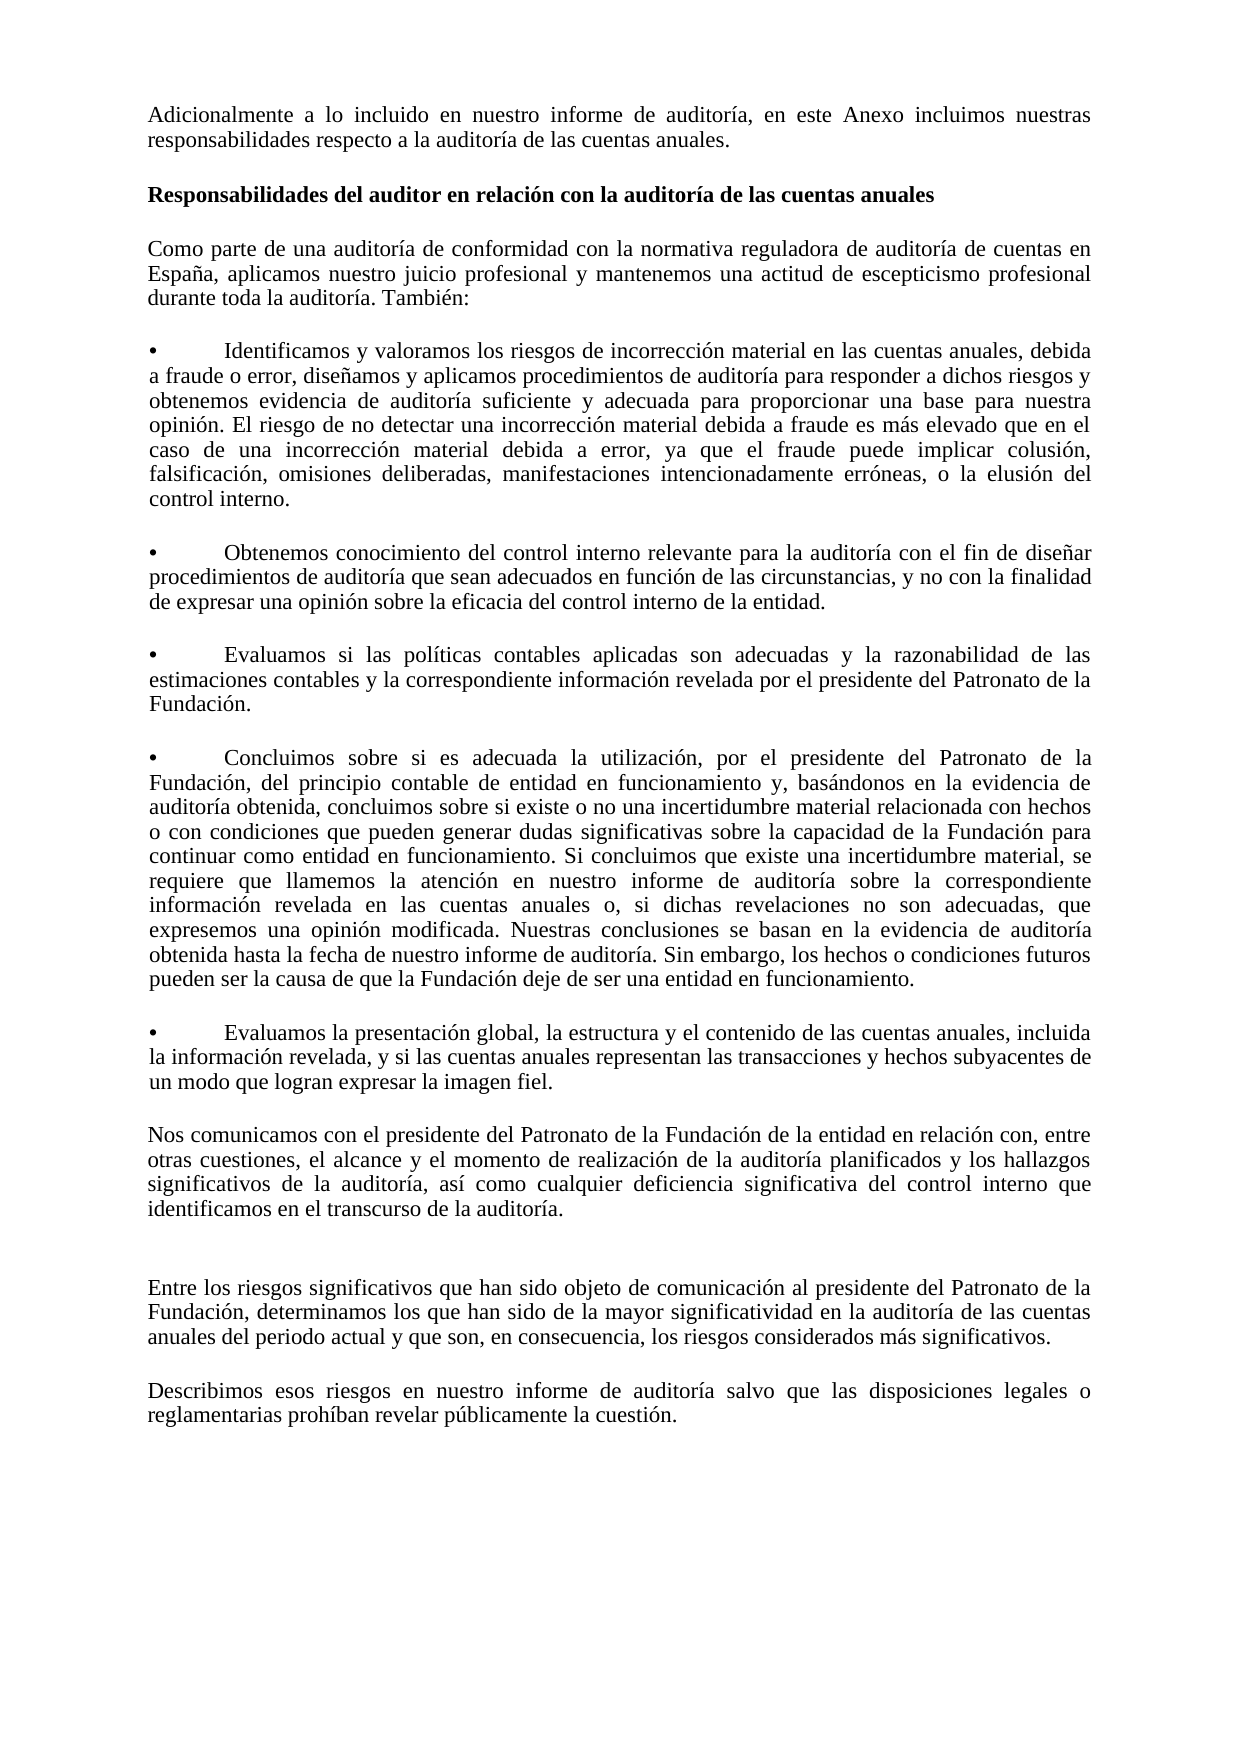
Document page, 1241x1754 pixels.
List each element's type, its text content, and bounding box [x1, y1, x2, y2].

list Identificamos y valoramos los riesgos de incorrección material en las cuentas anuales, debida a fraude o error, diseñamos y aplicamos procedimientos de auditoría para responder a dichos riesgos y obtenemos evidencia de auditoría suficiente y adecuada para proporcionar una base para nuestra opinión. El riesgo de no detectar una incorrección material debida a fraude es más elevado que en el caso de una incorrección material debida a error, ya que el fraude puede implicar colusión, falsificación, omisiones deliberadas, manifestaciones intencionadamente erróneas, o la elusión del control interno. [149, 339, 1093, 511]
text Adicionalmente a lo incluido en nuestro informe de auditoría, en este Anexo incluimos nuestras responsabilidades respecto a la auditoría de las cuentas anuales. [147, 103, 1093, 152]
list Obtenemos conocimiento del control interno relevante para la auditoría con el fin de diseñar procedimientos de auditoría que sean adecuados en función de las circunstancias, y no con la finalidad de expresar una opinión sobre la eficacia del control interno de la entidad. [149, 540, 1093, 614]
list Evaluamos la presentación global, la estructura y el contenido de las cuentas anuales, incluida la información revelada, y si las cuentas anuales representan las transacciones y hechos subyacentes de un modo que logran expresar la imagen fiel. [149, 1021, 1093, 1094]
text Entre los riesgos significativos que han sido objeto de comunicación al presidente del Patronato de la Fundación, determinamos los que han sido de la mayor significatividad en la auditoría de las cuentas anuales del periodo actual y que son, en consecuencia, los riesgos considerados más significativos. [147, 1276, 1093, 1349]
list Evaluamos si las políticas contables aplicadas son adecuadas y la razonabilidad de las estimaciones contables y la correspondiente información revelada por el presidente del Patronato de la Fundación. [149, 643, 1093, 717]
subtitle Responsabilidades del auditor en relación con la auditoría de las cuentas anuales [147, 181, 1093, 207]
text Describimos esos riesgos en nuestro informe de auditoría salvo que las disposiciones legales o reglamentarias prohíban revelar públicamente la cuestión. [147, 1378, 1093, 1427]
text Como parte de una auditoría de conformidad con la normativa reguladora de auditoría de cuentas en España, aplicamos nuestro juicio profesional y mantenemos una actitud de escepticismo profesional durante toda la auditoría. También: [147, 237, 1093, 311]
list Concluimos sobre si es adecuada la utilización, por el presidente del Patronato de la Fundación, del principio contable de entidad en funcionamiento y, basándonos en la evidencia de auditoría obtenida, concluimos sobre si existe o no una incertidumbre material relacionada con hechos o con condiciones que pueden generar dudas significativas sobre la capacidad de la Fundación para continuar como entidad en funcionamiento. Si concluimos que existe una incertidumbre material, se requiere que llamemos la atención en nuestro informe de auditoría sobre la correspondiente información revelada en las cuentas anuales o, si dichas revelaciones no son adecuadas, que expresemos una opinión modificada. Nuestras conclusiones se basan en la evidencia de auditoría obtenida hasta la fecha de nuestro informe de auditoría. Sin embargo, los hechos o condiciones futuros pueden ser la causa de que la Fundación deje de ser una entidad en funcionamiento. [149, 746, 1093, 992]
text Nos comunicamos con el presidente del Patronato de la Fundación de la entidad en relación con, entre otras cuestiones, el alcance y el momento de realización de la auditoría planificados y los hallazgos significativos de la auditoría, así como cualquier deficiencia significativa del control interno que identificamos en el transcurso de la auditoría. [147, 1123, 1093, 1221]
